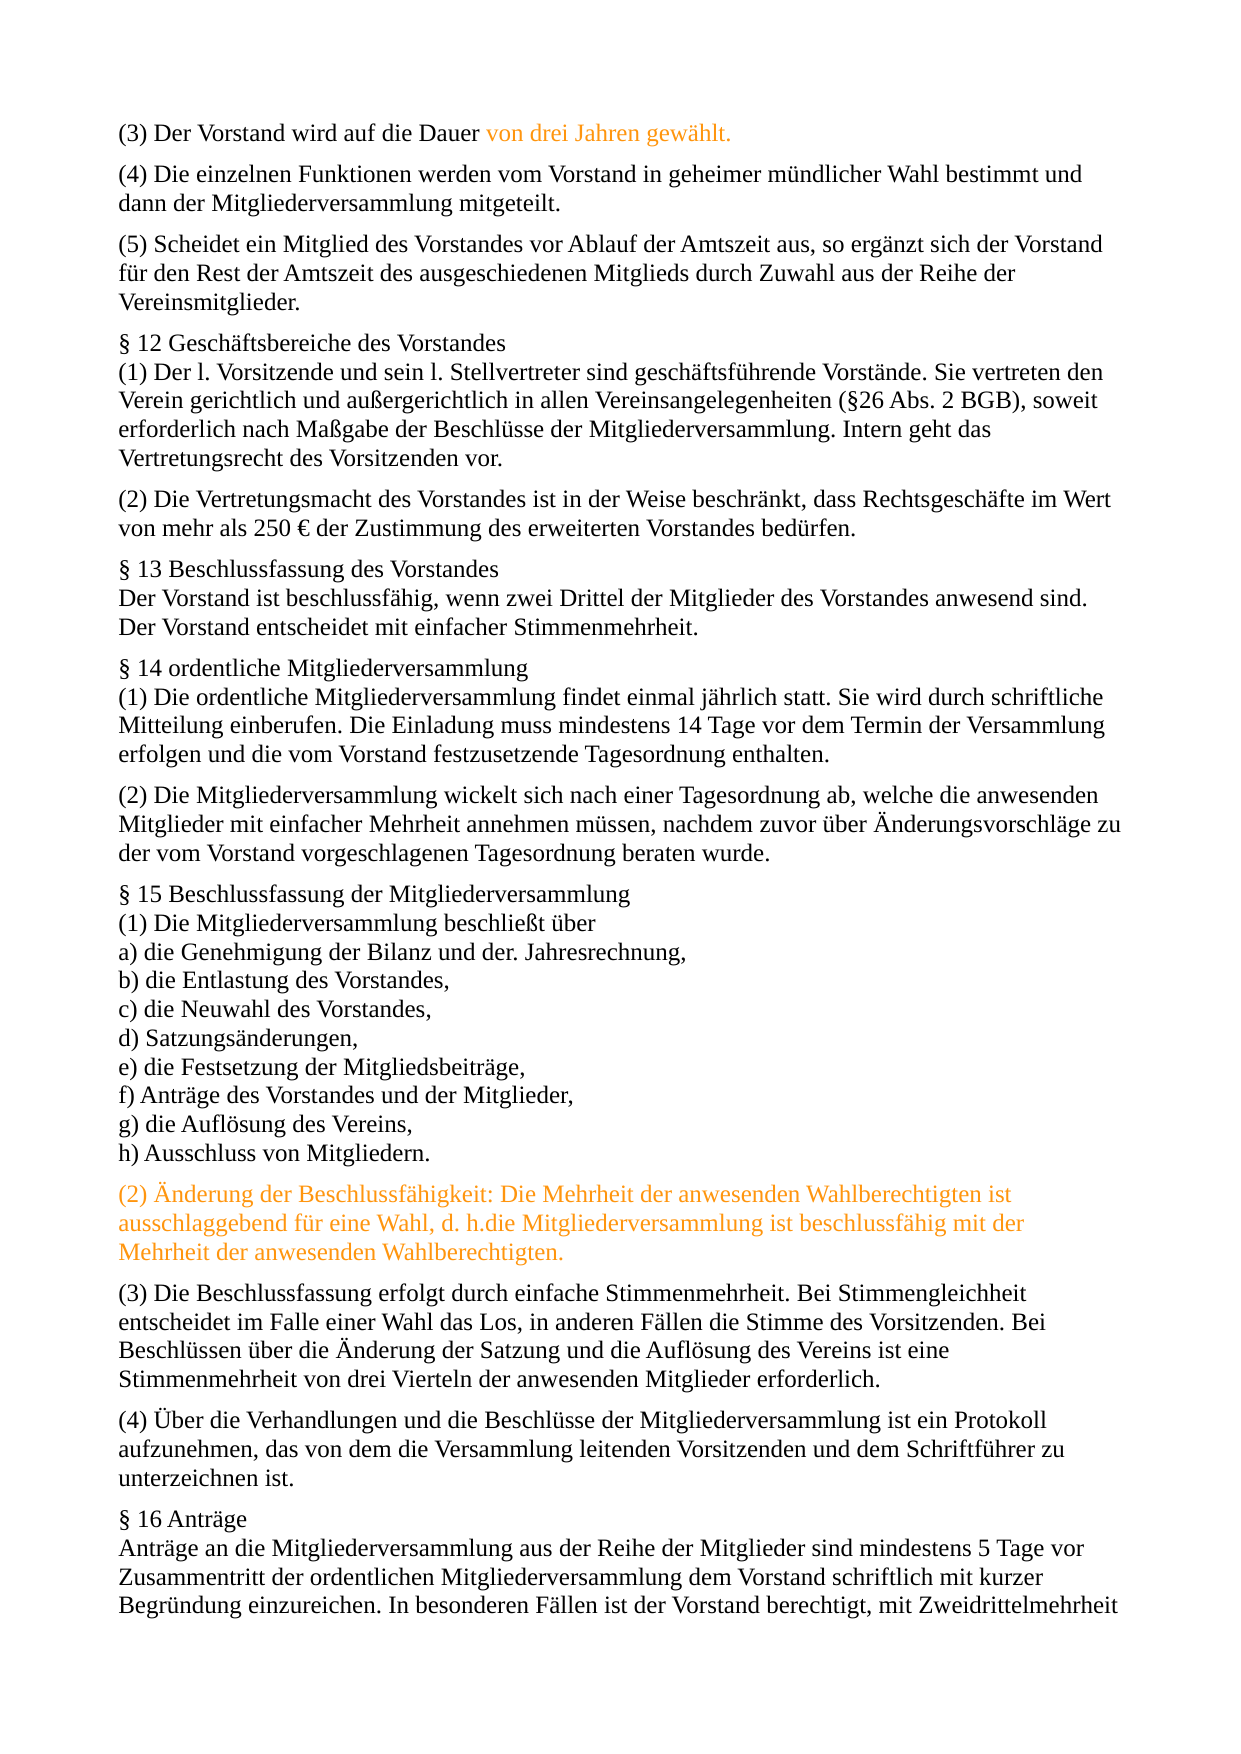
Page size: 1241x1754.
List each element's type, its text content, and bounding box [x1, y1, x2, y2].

text (2) Die Mitgliederversammlung wickelt sich nach einer Tagesordnung ab, welche die anwesenden Mitglieder mit einfacher Mehrheit annehmen müssen, nachdem zuvor über Änderungsvorschläge zu der vom Vorstand vorgeschlagenen Tagesordnung beraten wurde. [118, 781, 1122, 867]
text (2) Die Vertretungsmacht des Vorstandes ist in der Weise beschränkt, dass Rechtsgeschäfte im Wert von mehr als 250 € der Zustimmung des erweiterten Vorstandes bedürfen. [118, 484, 1122, 542]
text (3) Die Beschlussfassung erfolgt durch einfache Stimmenmehrheit. Bei Stimmengleichheit entscheidet im Falle einer Wahl das Los, in anderen Fällen die Stimme des Vorsitzenden. Bei Beschlüssen über die Änderung der Satzung und die Auflösung des Vereins ist eine Stimmenmehrheit von drei Vierteln der anwesenden Mitglieder erforderlich. [118, 1278, 1122, 1393]
text (5) Scheidet ein Mitglied des Vorstandes vor Ablauf der Amtszeit aus, so ergänzt sich der Vorstand für den Rest der Amtszeit des ausgeschiedenen Mitglieds durch Zuwahl aus der Reihe der Vereinsmitglieder. [118, 229, 1122, 316]
text (3) Der Vorstand wird auf die Dauer von drei Jahren gewählt. [118, 118, 1122, 147]
text § 12 Geschäftsbereiche des Vorstandes (1) Der l. Vorsitzende und sein l. Stellvertreter sind geschäftsführende Vorstände. Sie vertreten den Verein gerichtlich und außergerichtlich in allen Vereinsangelegenheiten (§26 Abs. 2 BGB), soweit erforderlich nach Maßgabe der Beschlüsse der Mitgliederversammlung. Intern geht das Vertretungsrecht des Vorsitzenden vor. [118, 328, 1122, 472]
text § 15 Beschlussfassung der Mitgliederversammlung (1) Die Mitgliederversammlung beschließt über a) die Genehmigung der Bilanz und der. Jahresrechnung, b) die Entlastung des Vorstandes, c) die Neuwahl des Vorstandes, d) Satzungsänderungen, e) die Festsetzung der Mitgliedsbeiträge, f) Anträge des Vorstandes und der Mitglieder, g) die Auflösung des Vereins, h) Ausschluss von Mitgliedern. [118, 879, 1122, 1167]
text (4) Über die Verhandlungen und die Beschlüsse der Mitgliederversammlung ist ein Protokoll aufzunehmen, das von dem die Versammlung leitenden Vorsitzenden und dem Schriftführer zu unterzeichnen ist. [118, 1406, 1122, 1492]
text § 16 Anträge Anträge an die Mitgliederversammlung aus der Reihe der Mitglieder sind mindestens 5 Tage vor Zusammentritt der ordentlichen Mitgliederversammlung dem Vorstand schriftlich mit kurzer Begründung einzureichen. In besonderen Fällen ist der Vorstand berechtigt, mit Zweidrittelmehrheit [118, 1504, 1122, 1619]
text § 14 ordentliche Mitgliederversammlung (1) Die ordentliche Mitgliederversammlung findet einmal jährlich statt. Sie wird durch schriftliche Mitteilung einberufen. Die Einladung muss mindestens 14 Tage vor dem Termin der Versammlung erfolgen und die vom Vorstand festzusetzende Tagesordnung enthalten. [118, 653, 1122, 768]
text § 13 Beschlussfassung des Vorstandes Der Vorstand ist beschlussfähig, wenn zwei Drittel der Mitglieder des Vorstandes anwesend sind. Der Vorstand entscheidet mit einfacher Stimmenmehrheit. [118, 554, 1122, 641]
text (2) Änderung der Beschlussfähigkeit: Die Mehrheit der anwesenden Wahlberechtigten ist ausschlaggebend für eine Wahl, d. h.die Mitgliederversammlung ist beschlussfähig mit der Mehrheit der anwesenden Wahlberechtigten. [118, 1179, 1122, 1266]
text (4) Die einzelnen Funktionen werden vom Vorstand in geheimer mündlicher Wahl bestimmt und dann der Mitgliederversammlung mitgeteilt. [118, 159, 1122, 217]
